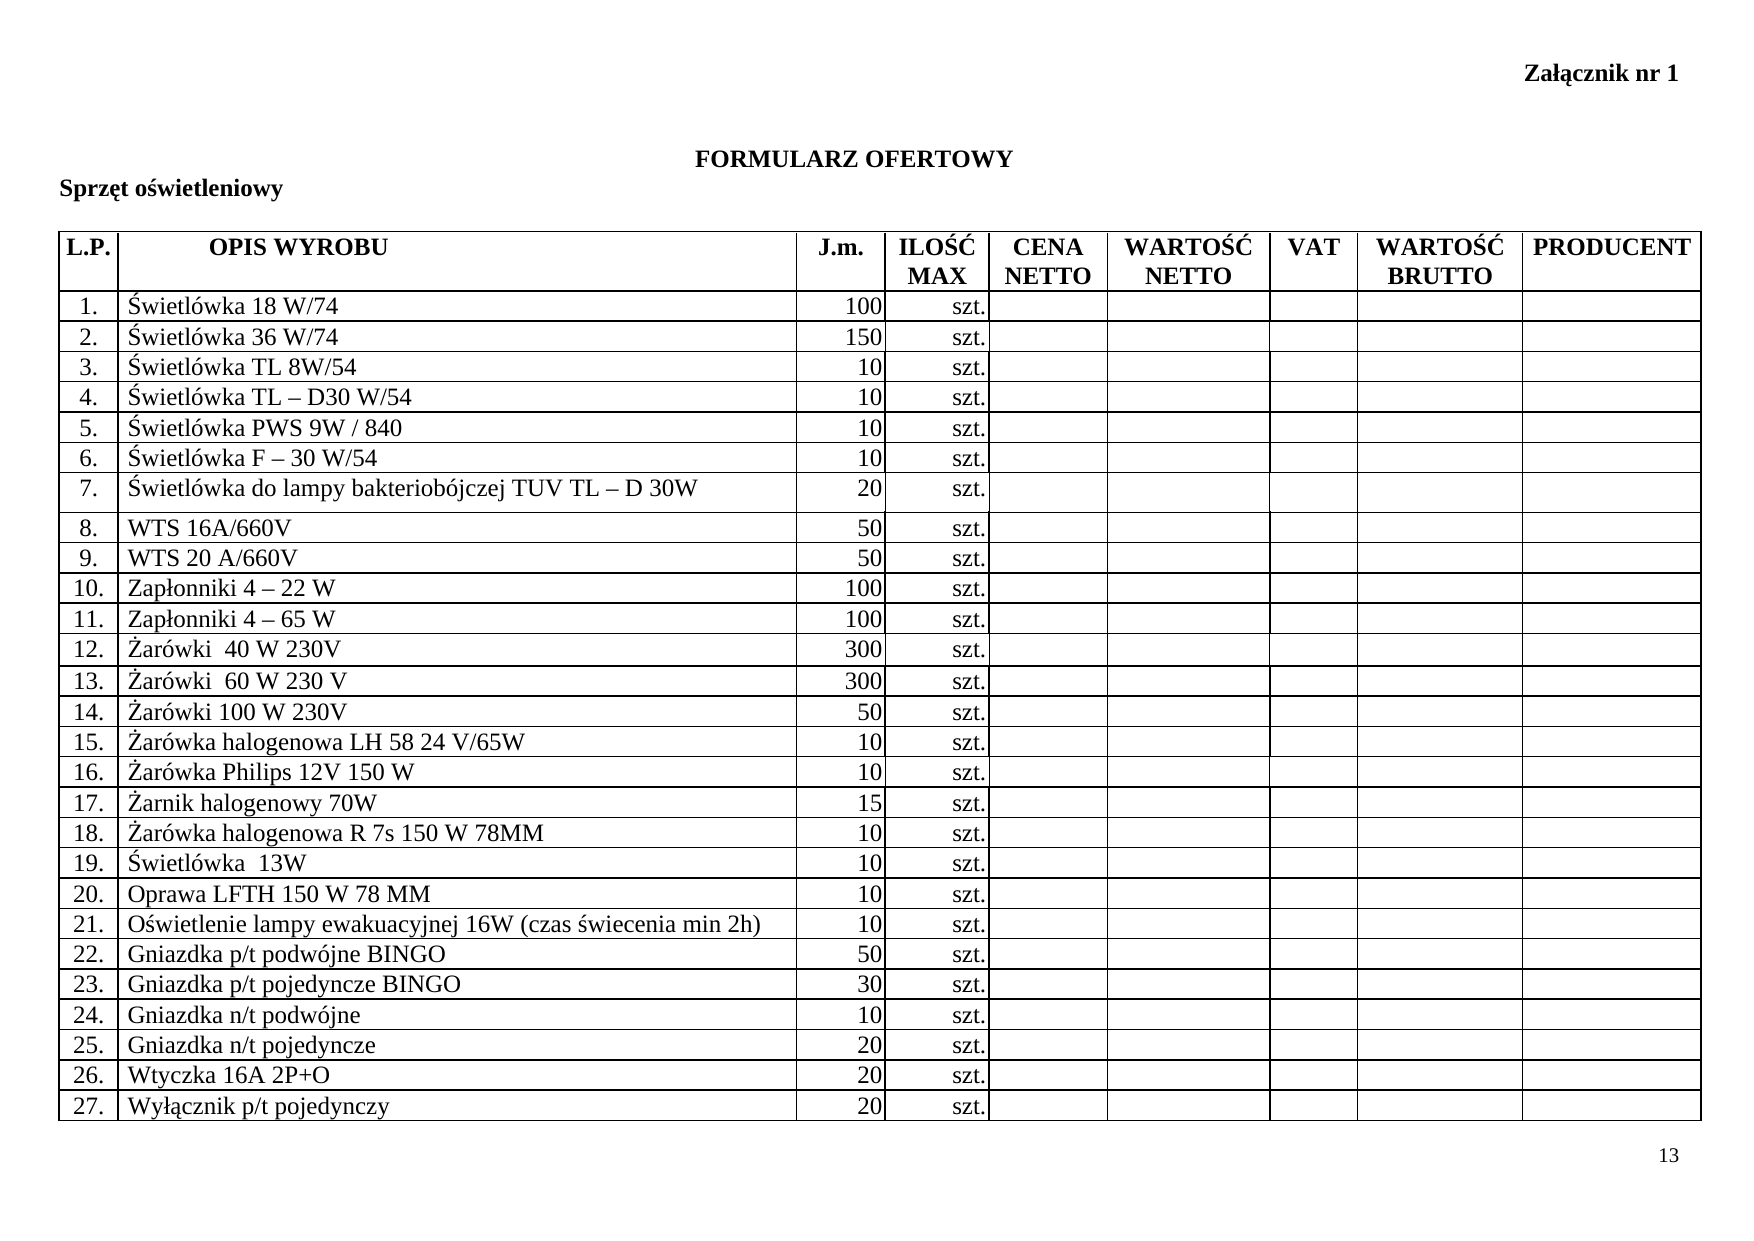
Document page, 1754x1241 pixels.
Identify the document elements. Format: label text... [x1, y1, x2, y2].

table_cell [1523, 757, 1700, 786]
table_cell [1271, 443, 1357, 472]
table_cell Gniazdka n/t pojedyncze [119, 1030, 796, 1059]
table_cell szt. [886, 1091, 988, 1119]
table_cell szt. [886, 352, 988, 381]
table_cell [1523, 292, 1700, 320]
table_cell 15 [797, 788, 884, 816]
table_cell 14. [60, 697, 117, 726]
table_cell [1358, 352, 1522, 381]
table_cell [1271, 970, 1357, 998]
table_cell [1271, 1091, 1357, 1119]
table_cell [1358, 727, 1522, 756]
table_cell [990, 757, 1107, 786]
table_cell [1358, 879, 1522, 907]
table_cell szt. [886, 1030, 988, 1059]
table_cell 50 [797, 939, 884, 968]
table_cell Gniazdka p/t pojedyncze BINGO [119, 970, 796, 998]
table_cell 24. [60, 1000, 117, 1029]
table_cell [1523, 382, 1700, 411]
table_cell Żarówka Philips 12V 150 W [119, 757, 796, 786]
table_cell [1523, 697, 1700, 726]
table_cell [1523, 634, 1700, 665]
table_cell [1271, 848, 1357, 877]
table_cell Wtyczka 16A 2P+O [119, 1061, 796, 1089]
table_cell 10 [797, 443, 884, 472]
table_cell 4. [60, 382, 117, 411]
table_cell [1271, 909, 1357, 938]
table_cell Żarówka halogenowa R 7s 150 W 78MM [119, 818, 796, 847]
table_cell [990, 1000, 1107, 1029]
table_cell [1358, 574, 1522, 602]
table_cell 16. [60, 757, 117, 786]
table_cell [990, 818, 1107, 847]
table_cell [990, 939, 1107, 968]
table_cell [990, 292, 1107, 320]
table_cell [1108, 1000, 1269, 1029]
text Sprzęt oświetleniowy [59, 173, 1679, 202]
table_cell [1523, 513, 1700, 542]
table_cell szt. [886, 574, 988, 602]
table_cell [1108, 574, 1269, 602]
table_cell [1108, 413, 1269, 441]
table_cell [1271, 788, 1357, 816]
table_cell [1108, 513, 1269, 542]
table_header VAT [1271, 232, 1357, 290]
table_cell [1271, 574, 1357, 602]
table_cell szt. [886, 848, 988, 877]
table_cell 20. [60, 879, 117, 907]
table_cell 10 [797, 1000, 884, 1029]
table_cell 50 [797, 543, 884, 572]
table_cell [1271, 292, 1357, 320]
text FORMULARZ OFERTOWY [29, 144, 1679, 173]
table_cell [1271, 382, 1357, 411]
table_cell [1523, 1061, 1700, 1089]
table_cell Żarówki 100 W 230V [119, 697, 796, 726]
table_cell [1358, 757, 1522, 786]
table_cell WTS 16A/660V [119, 513, 796, 542]
table_cell [990, 879, 1107, 907]
table_cell 10. [60, 574, 117, 602]
table_header OPIS WYROBU [119, 232, 796, 290]
table_cell 10 [797, 352, 884, 381]
table_cell [1523, 1030, 1700, 1059]
table_cell [1271, 1030, 1357, 1059]
table_cell Żarówki 40 W 230V [119, 634, 796, 665]
table_cell 15. [60, 727, 117, 756]
table_cell [1358, 443, 1522, 472]
table_cell [990, 667, 1107, 695]
table_cell [1271, 1000, 1357, 1029]
table_cell 20 [797, 473, 885, 511]
table_cell 1. [60, 292, 117, 320]
table_cell [1358, 543, 1522, 572]
table_cell [1108, 667, 1269, 695]
table_cell [1108, 382, 1269, 411]
table_cell szt. [886, 413, 988, 441]
table_cell szt. [886, 604, 988, 633]
table_cell 21. [60, 909, 117, 938]
table_header J.m. [797, 232, 885, 290]
table_cell 12. [60, 634, 117, 665]
table_cell [1108, 727, 1269, 756]
table_cell Wyłącznik p/t pojedynczy [119, 1091, 796, 1119]
table_header CENA NETTO [990, 232, 1107, 290]
table_cell [1358, 788, 1522, 816]
table_cell [1270, 757, 1357, 786]
table_cell szt. [886, 443, 988, 472]
table_cell [1108, 543, 1269, 572]
table_cell Żarówka halogenowa LH 58 24 V/65W [119, 727, 796, 756]
table_cell [1358, 848, 1522, 877]
table_cell Gniazdka n/t podwójne [119, 1000, 796, 1029]
table_cell 19. [60, 848, 117, 877]
table_cell [1523, 543, 1700, 572]
table_cell Zapłonniki 4 – 65 W [119, 604, 796, 633]
table_cell szt. [886, 939, 988, 968]
table_cell szt. [886, 667, 988, 695]
table_cell [1358, 473, 1522, 511]
table_cell 10 [797, 382, 884, 411]
table_cell [1108, 818, 1269, 847]
table_cell Oprawa LFTH 150 W 78 MM [119, 879, 796, 907]
table_cell [1358, 292, 1522, 320]
table_cell [1523, 848, 1700, 877]
table_cell [1108, 634, 1269, 665]
table_cell 50 [797, 697, 884, 726]
table_cell szt. [886, 543, 988, 572]
table_cell [1271, 513, 1357, 542]
table_cell 23. [60, 970, 117, 998]
table_cell szt. [886, 473, 989, 511]
table_cell [1358, 382, 1522, 411]
table_cell [1523, 667, 1700, 695]
table_cell szt. [886, 634, 989, 665]
table_cell [1108, 352, 1269, 381]
table_cell 3. [60, 352, 117, 381]
table_cell [990, 382, 1107, 411]
text Załącznik nr 1 [59, 58, 1679, 87]
table_cell [990, 322, 1107, 351]
table_cell [1108, 848, 1269, 877]
table_cell 18. [60, 818, 117, 847]
table_cell [990, 634, 1107, 665]
table_cell 13. [60, 667, 117, 695]
table_cell 30 [797, 970, 884, 998]
table_cell szt. [886, 513, 988, 542]
table_cell [1271, 727, 1357, 756]
table_cell Gniazdka p/t podwójne BINGO [119, 939, 796, 968]
table_cell 10 [797, 727, 884, 756]
table_cell szt. [886, 879, 988, 907]
table_cell [990, 413, 1107, 441]
table_cell [990, 697, 1107, 726]
table_header L.P. [60, 232, 118, 290]
table_cell [1523, 818, 1700, 847]
table_cell [990, 352, 1107, 381]
table_cell [990, 1061, 1107, 1089]
table_cell [1108, 939, 1269, 968]
table_cell [990, 909, 1107, 938]
table_cell [1108, 443, 1269, 472]
table_cell szt. [886, 292, 988, 320]
table_cell 20 [797, 1091, 884, 1119]
table_cell [1270, 634, 1357, 665]
table_cell 5. [60, 413, 117, 441]
table_cell [1358, 818, 1522, 847]
table_cell [1358, 413, 1522, 441]
table_cell szt. [886, 382, 988, 411]
table_cell Świetlówka 13W [119, 848, 796, 877]
table_cell [1108, 788, 1269, 816]
table_cell 300 [797, 634, 885, 665]
table_cell [990, 443, 1107, 472]
table_cell [990, 604, 1107, 633]
table_cell [1271, 879, 1357, 907]
table_cell Świetlówka TL – D30 W/54 [119, 382, 796, 411]
table_cell [990, 970, 1107, 998]
table_cell [990, 473, 1107, 511]
table_cell 7. [60, 473, 117, 511]
table_cell 17. [60, 788, 117, 816]
table_cell [990, 1030, 1107, 1059]
table_cell 100 [797, 574, 884, 602]
table_cell 10 [797, 757, 885, 786]
table_header WARTOŚĆ BRUTTO [1358, 232, 1522, 290]
table_cell szt. [886, 757, 989, 786]
table_cell [1358, 1000, 1522, 1029]
table_cell 20 [797, 1061, 884, 1089]
table_cell [1358, 667, 1522, 695]
table_cell szt. [886, 322, 989, 351]
table_cell [1523, 1000, 1700, 1029]
table_cell [1358, 970, 1522, 998]
table_cell Świetlówka do lampy bakteriobójczej TUV TL – D 30W [119, 473, 796, 511]
table_cell [1523, 413, 1700, 441]
table_cell 22. [60, 939, 117, 968]
table_cell WTS 20 A/660V [119, 543, 796, 572]
table_cell [1108, 604, 1269, 633]
table_cell [1108, 697, 1269, 726]
table_cell [1271, 1061, 1357, 1089]
table_cell [1523, 443, 1700, 472]
table_cell 10 [797, 909, 884, 938]
table_cell 150 [797, 322, 885, 351]
table_cell szt. [886, 1061, 988, 1089]
table_cell [1108, 473, 1269, 511]
table_cell [1108, 1061, 1269, 1089]
table_cell szt. [886, 1000, 988, 1029]
table_cell [1358, 1061, 1522, 1089]
table_cell [1108, 879, 1269, 907]
table_cell [1358, 1091, 1522, 1119]
table_cell [1271, 939, 1357, 968]
table_cell [1108, 970, 1269, 998]
table_cell 300 [797, 667, 884, 695]
table_cell [1108, 909, 1269, 938]
table_cell [1270, 322, 1357, 351]
table_cell [990, 574, 1107, 602]
table_cell [1271, 352, 1357, 381]
table_cell Świetlówka TL 8W/54 [119, 352, 796, 381]
table_cell [990, 727, 1107, 756]
table_cell 100 [797, 292, 884, 320]
table_cell Żarówki 60 W 230 V [119, 667, 796, 695]
table_cell [1108, 757, 1269, 786]
table_cell [1523, 879, 1700, 907]
table_cell 100 [797, 604, 884, 633]
table_cell [1358, 322, 1522, 351]
table_cell [1108, 1030, 1269, 1059]
table_cell [1108, 1091, 1269, 1119]
table_cell [1358, 513, 1522, 542]
table_cell [1108, 322, 1269, 351]
table_cell [990, 1091, 1107, 1119]
table_cell 27. [60, 1091, 117, 1119]
table_cell szt. [886, 727, 988, 756]
table_cell [1271, 818, 1357, 847]
table_cell [1523, 909, 1700, 938]
table_cell szt. [886, 970, 988, 998]
table_cell [1523, 322, 1700, 351]
table_cell [1358, 1030, 1522, 1059]
table_cell [1271, 413, 1357, 441]
table_cell [1523, 788, 1700, 816]
table_cell [1358, 604, 1522, 633]
table_cell 25. [60, 1030, 117, 1059]
table_cell 8. [60, 513, 117, 542]
table_cell 10 [797, 818, 884, 847]
table_header ILOŚĆ MAX [886, 232, 989, 290]
table_cell [1523, 604, 1700, 633]
table_cell Żarnik halogenowy 70W [119, 788, 796, 816]
table_cell 10 [797, 879, 884, 907]
table_cell Świetlówka PWS 9W / 840 [119, 413, 796, 441]
table_cell Zapłonniki 4 – 22 W [119, 574, 796, 602]
table_cell [1271, 697, 1357, 726]
table_cell [1523, 574, 1700, 602]
table_cell [1271, 667, 1357, 695]
table_cell [1523, 352, 1700, 381]
table_cell [1523, 1091, 1700, 1119]
table_cell 9. [60, 543, 117, 572]
table_cell Świetlówka 18 W/74 [119, 292, 796, 320]
table_header PRODUCENT [1523, 232, 1700, 290]
table_cell Świetlówka 36 W/74 [119, 322, 796, 351]
table_cell [1358, 697, 1522, 726]
table_cell [1108, 292, 1269, 320]
table_cell szt. [886, 788, 988, 816]
table_cell [1523, 939, 1700, 968]
table_cell szt. [886, 909, 988, 938]
table_cell 11. [60, 604, 117, 633]
table_cell [990, 788, 1107, 816]
table_cell [1270, 473, 1357, 511]
table_cell [990, 848, 1107, 877]
table_cell [1523, 473, 1700, 511]
table_cell 20 [797, 1030, 884, 1059]
table_cell [990, 513, 1107, 542]
table_cell Oświetlenie lampy ewakuacyjnej 16W (czas świecenia min 2h) [119, 909, 796, 938]
table_cell [1358, 939, 1522, 968]
table_cell Świetlówka F – 30 W/54 [119, 443, 796, 472]
table_cell 50 [797, 513, 884, 542]
table_cell [1271, 604, 1357, 633]
table_cell 2. [60, 322, 117, 351]
table_cell 6. [60, 443, 117, 472]
table_cell [1523, 970, 1700, 998]
table_cell [1358, 909, 1522, 938]
table_cell [1271, 543, 1357, 572]
table_cell 26. [60, 1061, 117, 1089]
table_cell szt. [886, 818, 988, 847]
table_cell [990, 543, 1107, 572]
table_cell 10 [797, 848, 884, 877]
table_cell szt. [886, 697, 988, 726]
table_cell [1358, 634, 1522, 665]
table_header WARTOŚĆ NETTO [1108, 232, 1270, 290]
table_cell 10 [797, 413, 884, 441]
table_cell [1523, 727, 1700, 756]
